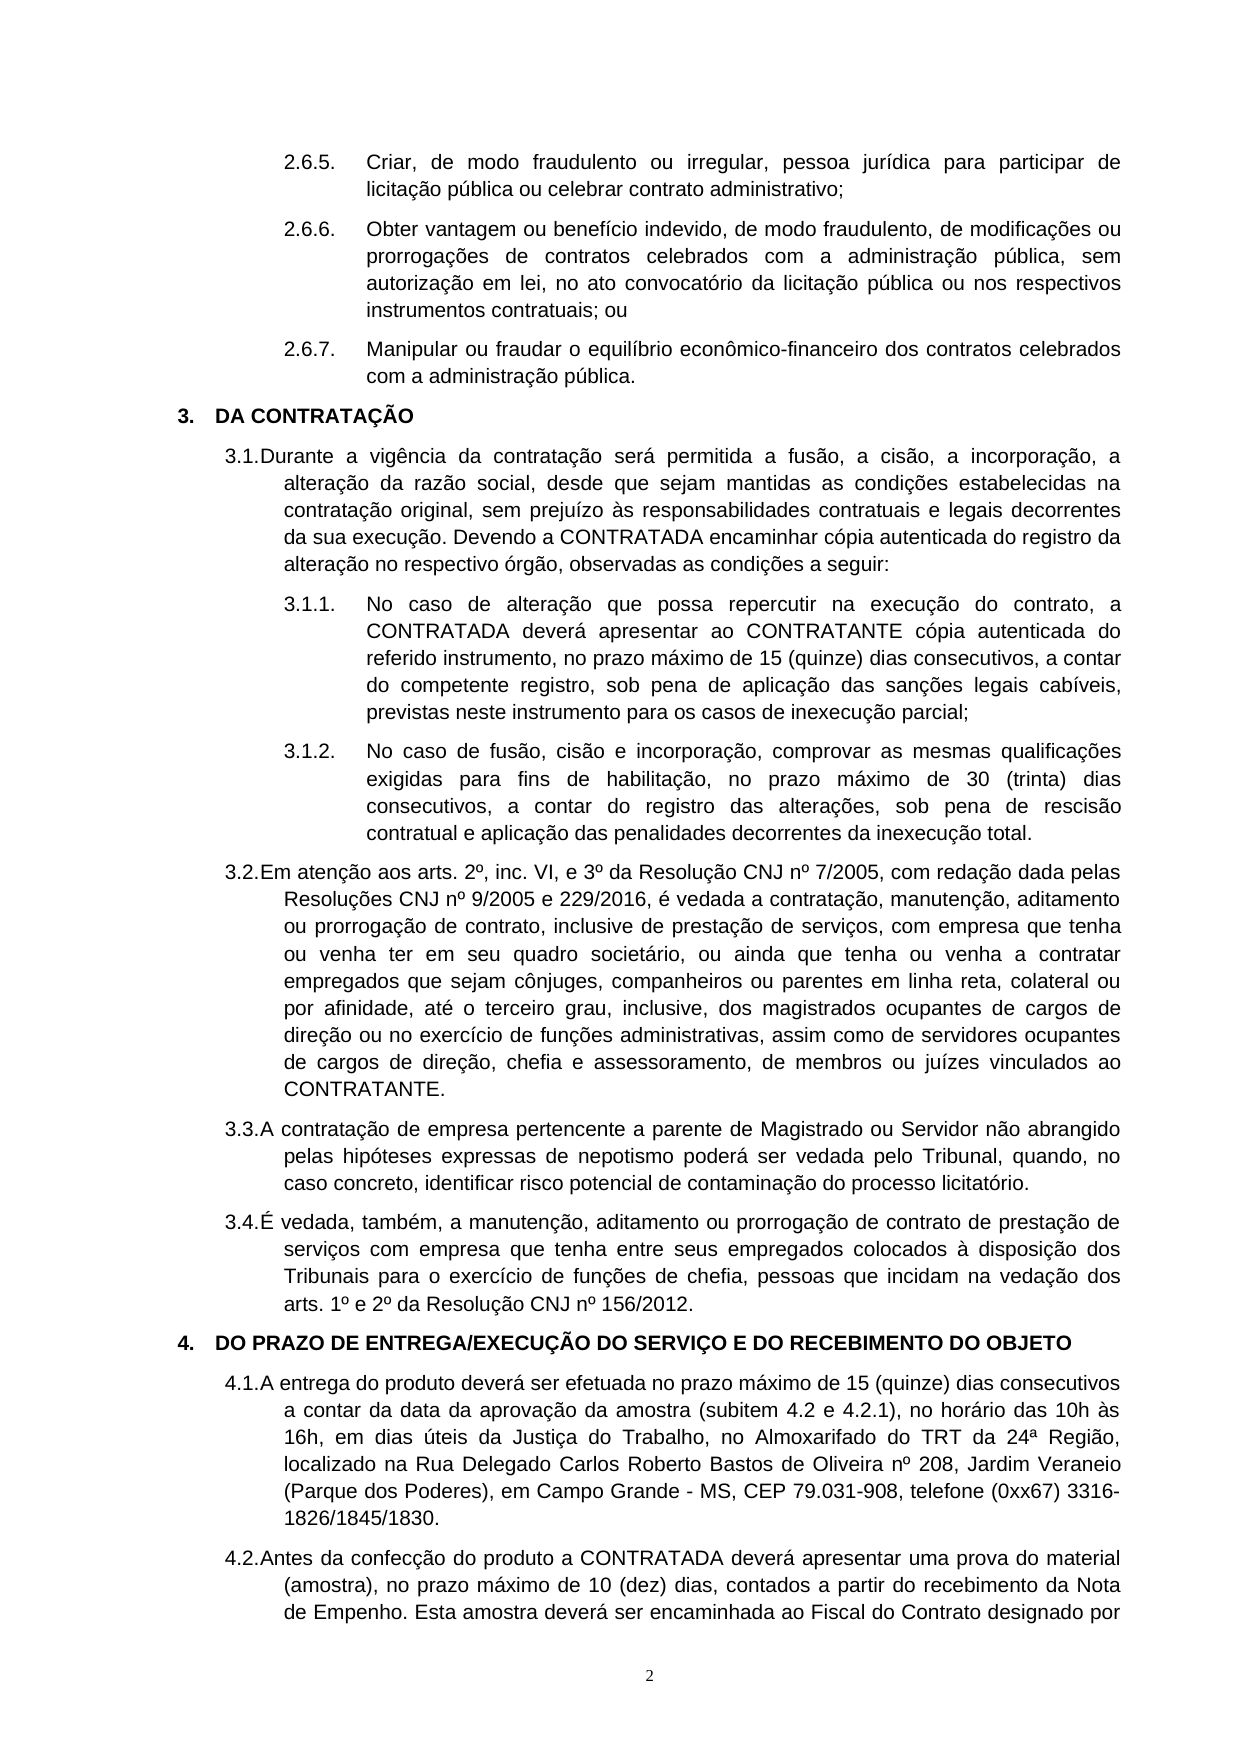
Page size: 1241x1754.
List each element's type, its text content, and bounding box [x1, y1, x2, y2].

subtitle No caso de fusão, cisão e incorporação, comprovar as mesmas qualificações exigidas para fins de habilitação, no prazo máximo de 30 (trinta) dias consecutivos, a contar do registro das alterações, sob pena de rescisão contratual e aplicação das penalidades decorrentes da inexecução total. [283, 737, 1122, 846]
subtitle No caso de alteração que possa repercutir na execução do contrato, a CONTRATADA deverá apresentar ao CONTRATANTE cópia autenticada do referido instrumento, no prazo máximo de 15 (quinze) dias consecutivos, a contar do competente registro, sob pena de aplicação das sanções legais cabíveis, previstas neste instrumento para os casos de inexecução parcial; [283, 589, 1122, 725]
list DO PRAZO DE ENTREGA/EXECUÇÃO DO SERVIÇO E DO RECEBIMENTO DO OBJETO [177, 1329, 1122, 1356]
subtitle Antes da confecção do produto a CONTRATADA deverá apresentar uma prova do material (amostra), no prazo máximo de 10 (dez) dias, contados a partir do recebimento da Nota de Empenho. Esta amostra deverá ser encaminhada ao Fiscal do Contrato designado por [224, 1543, 1122, 1625]
subtitle A entrega do produto deverá ser efetuada no prazo máximo de 15 (quinze) dias consecutivos a contar da data da aprovação da amostra (subitem 4.2 e 4.2.1), no horário das 10h às 16h, em dias úteis da Justiça do Trabalho, no Almoxarifado do TRT da 24ª Região, localizado na Rua Delegado Carlos Roberto Bastos de Oliveira nº 208, Jardim Veraneio (Parque dos Poderes), em Campo Grande - MS, CEP 79.031-908, telefone (0xx67) 3316-1826/1845/1830. [224, 1368, 1122, 1531]
subtitle Manipular ou fraudar o equilíbrio econômico-financeiro dos contratos celebrados com a administração pública. [283, 335, 1122, 389]
subtitle A contratação de empresa pertencente a parente de Magistrado ou Servidor não abrangido pelas hipóteses expressas de nepotismo poderá ser vedada pelo Tribunal, quando, no caso concreto, identificar risco potencial de contaminação do processo licitatório. [224, 1114, 1122, 1196]
list DA CONTRATAÇÃO [177, 402, 1122, 429]
subtitle Em atenção aos arts. 2º, inc. VI, e 3º da Resolução CNJ nº 7/2005, com redação dada pelas Resoluções CNJ nº 9/2005 e 229/2016, é vedada a contratação, manutenção, aditamento ou prorrogação de contrato, inclusive de prestação de serviços, com empresa que tenha ou venha ter em seu quadro societário, ou ainda que tenha ou venha a contratar empregados que sejam cônjuges, companheiros ou parentes em linha reta, colateral ou por afinidade, até o terceiro grau, inclusive, dos magistrados ocupantes de cargos de direção ou no exercício de funções administrativas, assim como de servidores ocupantes de cargos de direção, chefia e assessoramento, de membros ou juízes vinculados ao CONTRATANTE. [224, 858, 1122, 1102]
subtitle É vedada, também, a manutenção, aditamento ou prorrogação de contrato de prestação de serviços com empresa que tenha entre seus empregados colocados à disposição dos Tribunais para o exercício de funções de chefia, pessoas que incidam na vedação dos arts. 1º e 2º da Resolução CNJ nº 156/2012. [224, 1208, 1122, 1316]
subtitle Durante a vigência da contratação será permitida a fusão, a cisão, a incorporação, a alteração da razão social, desde que sejam mantidas as condições estabelecidas na contratação original, sem prejuízo às responsabilidades contratuais e legais decorrentes da sua execução. Devendo a CONTRATADA encaminhar cópia autenticada do registro da alteração no respectivo órgão, observadas as condições a seguir: [224, 441, 1122, 577]
subtitle Obter vantagem ou benefício indevido, de modo fraudulento, de modificações ou prorrogações de contratos celebrados com a administração pública, sem autorização em lei, no ato convocatório da licitação pública ou nos respectivos instrumentos contratuais; ou [283, 214, 1122, 323]
subtitle Criar, de modo fraudulento ou irregular, pessoa jurídica para participar de licitação pública ou celebrar contrato administrativo; [283, 148, 1122, 202]
